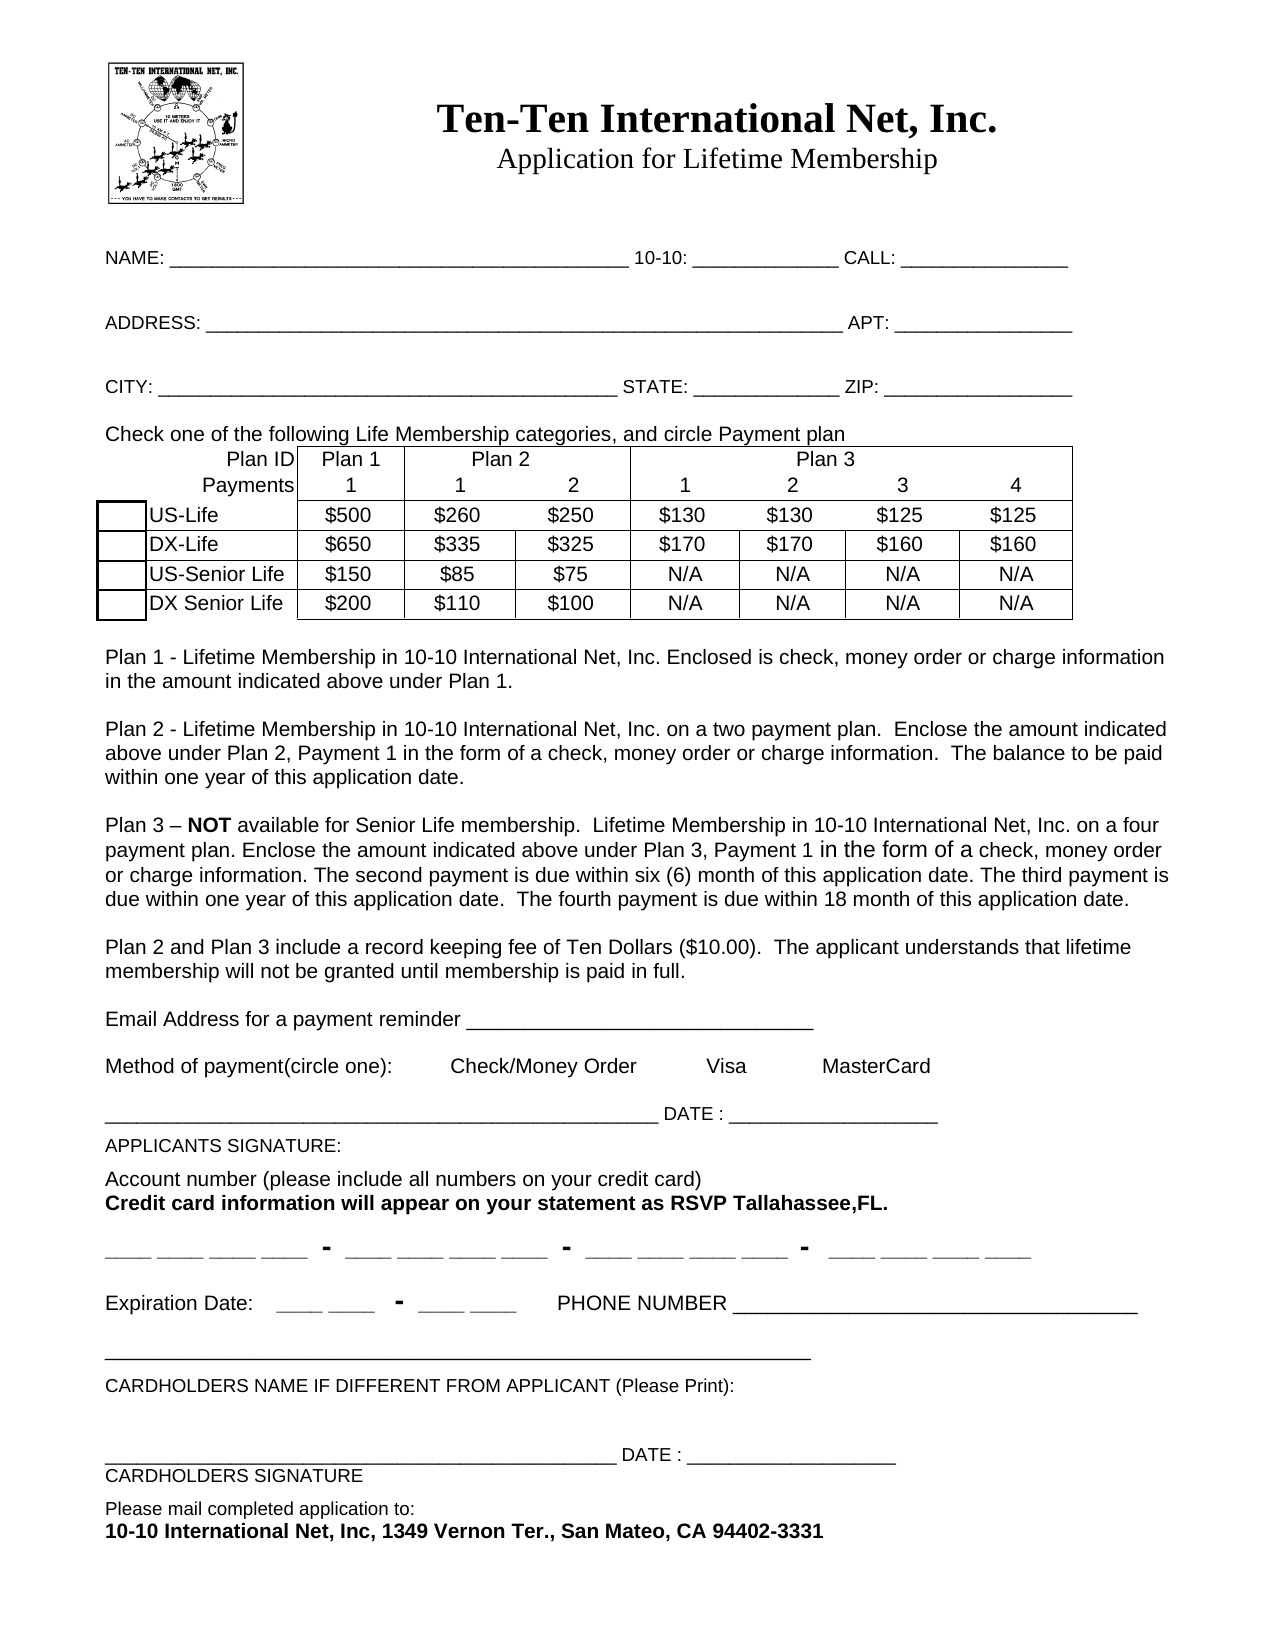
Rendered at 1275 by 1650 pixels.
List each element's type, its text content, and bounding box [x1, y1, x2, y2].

table_cell [99, 562, 145, 589]
table_cell DX Senior Life [147, 590, 297, 619]
table_cell $260 [405, 501, 516, 530]
table_cell $170 [740, 531, 845, 559]
text ____ ____ ____ ____ - ____ ____ ____ ____ - ____ ____ ____ ____ - ____ ____ ____ ____ [105, 1229, 1170, 1263]
table_cell $160 [960, 531, 1072, 559]
table_header Plan 2 [405, 447, 630, 472]
table_header Plan 1 [298, 447, 404, 472]
text Application for Lifetime Membership [246, 141, 1170, 175]
table_cell $125 [846, 501, 959, 530]
text 10-10 International Net, Inc, 1349 Vernon Ter., San Mateo, CA 94402-3331 [105, 1519, 1170, 1543]
table_cell $130 [739, 501, 846, 530]
text CARDHOLDERS NAME IF DIFFERENT FROM APPLICANT (Please Print): [105, 1375, 1170, 1396]
text Plan 2 - Lifetime Membership in 10-10 International Net, Inc. on a two payment plan. Enclose the amount indicated above under Plan 2, Payment 1 in the form of a check, money order or charge information. The balance to be paid within one year of this application date. [105, 717, 1170, 788]
table_cell N/A [739, 590, 846, 619]
table_cell $110 [404, 590, 516, 619]
text Account number (please include all numbers on your credit card) [105, 1167, 1170, 1191]
table_cell $500 [298, 501, 404, 530]
table_cell $100 [516, 590, 631, 619]
table_cell [98, 473, 146, 500]
text NAME: ____________________________________________ 10-10: ______________ CALL: ________________ [105, 247, 1170, 268]
table_cell N/A [960, 561, 1072, 589]
text Expiration Date: ____ ____ - ____ ____ PHONE NUMBER ___________________________________ [105, 1283, 1170, 1316]
table_cell $150 [298, 561, 404, 589]
text Credit card information will appear on your statement as RSVP Tallahassee,FL. [105, 1191, 1170, 1215]
table_cell 2 [516, 473, 630, 500]
text CITY: ____________________________________________ STATE: ______________ ZIP: __________________ [105, 376, 1170, 398]
table_cell $335 [405, 531, 515, 559]
table_header Plan 3 [631, 447, 959, 472]
text CARDHOLDERS SIGNATURE [105, 1465, 1170, 1487]
table_cell 3 [846, 473, 959, 500]
text Method of payment(circle one): Check/Money Order Visa MasterCard [105, 1054, 1170, 1078]
table_cell $325 [516, 531, 630, 559]
table_cell 1 [298, 473, 404, 500]
picture [106, 61, 246, 205]
table_cell $125 [959, 501, 1072, 530]
text _________________________________________________ DATE : ____________________ [105, 1444, 1170, 1465]
text Plan 1 - Lifetime Membership in 10-10 International Net, Inc. Enclosed is check, money order or charge information in the amount indicated above under Plan 1. [105, 645, 1170, 693]
text _____________________________________________________________ [105, 1336, 1170, 1360]
table_cell Payments [146, 473, 297, 500]
table_cell $130 [631, 501, 739, 530]
text Ten-Ten International Net, Inc. [246, 93, 1170, 141]
table_cell N/A [959, 590, 1072, 619]
text _____________________________________________________ DATE : ____________________ [105, 1102, 1170, 1124]
table_cell [99, 591, 145, 619]
table_cell DX-Life [147, 531, 297, 559]
table_header [959, 447, 1072, 472]
list Plan 2 and Plan 3 include a record keeping fee of Ten Dollars ($10.00). The applicant understands that lifetime membership will not be granted until membership is paid in full. [105, 934, 1170, 982]
text Please mail completed application to: [105, 1498, 1170, 1519]
table_cell $85 [405, 561, 515, 589]
table_cell N/A [846, 561, 959, 589]
table_cell N/A [740, 561, 845, 589]
table_cell $250 [516, 501, 630, 530]
table_cell $200 [298, 590, 404, 619]
table_cell $650 [298, 531, 404, 559]
table_cell US-Life [147, 500, 297, 530]
text ADDRESS: _____________________________________________________________ APT: _________________ [105, 312, 1170, 333]
table_cell 2 [739, 473, 846, 500]
list Email Address for a payment reminder ______________________________ [105, 1006, 1170, 1030]
table_cell 4 [959, 473, 1072, 500]
list Plan 3 – NOT available for Senior Life membership. Lifetime Membership in 10-10 International Net, Inc. on a four payment plan. Enclose the amount indicated above under Plan 3, Payment 1 in the form of a check, money order or charge information. The second payment is due within six (6) month of this application date. The third payment is due within one year of this application date. The fourth payment is due within 18 month of this application date. [105, 812, 1170, 911]
table_cell $75 [516, 561, 630, 589]
text Check one of the following Life Membership categories, and circle Payment plan [105, 422, 1170, 446]
table_cell $170 [631, 531, 739, 559]
table_cell $160 [846, 531, 959, 559]
table_cell 1 [631, 473, 739, 500]
table_cell US-Senior Life [147, 561, 297, 589]
table_cell 1 [405, 473, 516, 500]
table_cell N/A [846, 590, 959, 619]
text APPLICANTS SIGNATURE: [105, 1134, 1170, 1156]
table_header Plan ID [146, 446, 297, 472]
table_cell N/A [631, 561, 739, 589]
table_cell [99, 503, 145, 530]
table_header [98, 446, 146, 472]
table_cell N/A [631, 590, 739, 619]
table_cell [99, 532, 145, 559]
